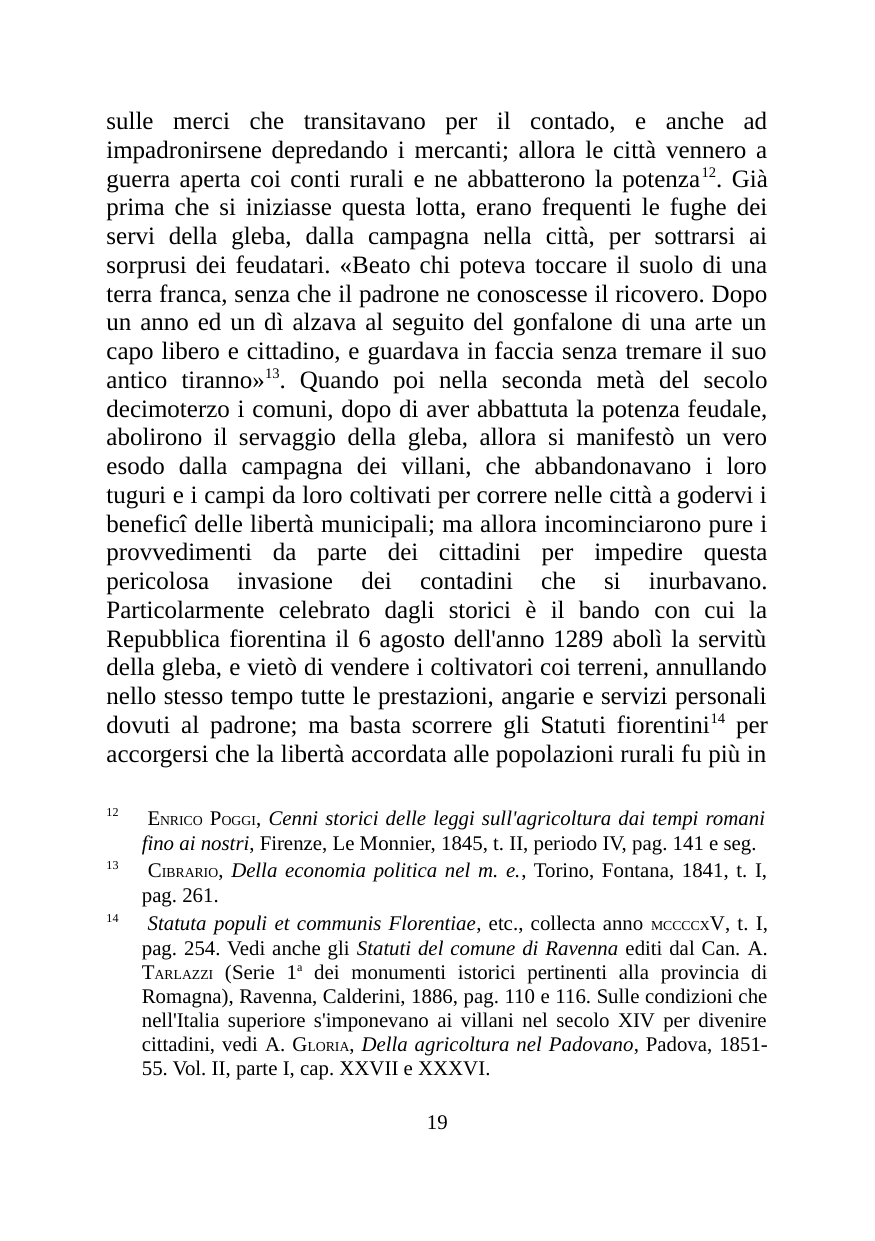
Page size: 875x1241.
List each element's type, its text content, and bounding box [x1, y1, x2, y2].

text Cibrario, Della economia politica nel m. e., Torino, Fontana, 1841, t. I, pag. 261. [106, 854, 768, 907]
text sulle merci che transitavano per il contado, e anche ad impadronirsene depredando i mercanti; allora le città vennero a guerra aperta coi conti rurali e ne abbatterono la potenza. Già prima che si iniziasse questa lotta, erano frequenti le fughe dei servi della gleba, dalla campagna nella città, per sottrarsi ai sorprusi dei feudatari. «Beato chi poteva toccare il suolo di una terra franca, senza che il padrone ne conoscesse il ricovero. Dopo un anno ed un dì alzava al seguito del gonfalone di una arte un capo libero e cittadino, e guardava in faccia senza tremare il suo antico tiranno». Quando poi nella seconda metà del secolo decimoterzo i comuni, dopo di aver abbattuta la potenza feudale, abolirono il servaggio della gleba, allora si manifestò un vero esodo dalla campagna dei villani, che abbandonavano i loro tuguri e i campi da loro coltivati per correre nelle città a godervi i beneficî delle libertà municipali; ma allora incominciarono pure i provvedimenti da parte dei cittadini per impedire questa pericolosa invasione dei contadini che si inurbavano. Particolarmente celebrato dagli storici è il bando con cui la Repubblica fiorentina il 6 agosto dell'anno 1289 abolì la servitù della gleba, e vietò di vendere i coltivatori coi terreni, annullando nello stesso tempo tutte le prestazioni, angarie e servizi personali dovuti al padrone; ma basta scorrere gli Statuti fiorentini per accorgersi che la libertà accordata alle popolazioni rurali fu più in [106, 106, 768, 767]
text Statuta populi et communis Florentiae, etc., collecta anno mccccxV, t. I, pag. 254. Vedi anche gli Statuti del comune di Ravenna editi dal Can. A. Tarlazzi (Serie 1a dei monumenti istorici pertinenti alla provincia di Romagna), Ravenna, Calderini, 1886, pag. 110 e 116. Sulle condizioni che nell'Italia superiore s'imponevano ai villani nel secolo XIV per divenire cittadini, vedi A. Gloria, Della agricoltura nel Padovano, Padova, 1851-55. Vol. II, parte I, cap. XXVII e XXXVI. [106, 907, 768, 1080]
text Enrico Poggi, Cenni storici delle leggi sull'agricoltura dai tempi romani fino ai nostri, Firenze, Le Monnier, 1845, t. II, periodo IV, pag. 141 e seg. [106, 802, 768, 854]
